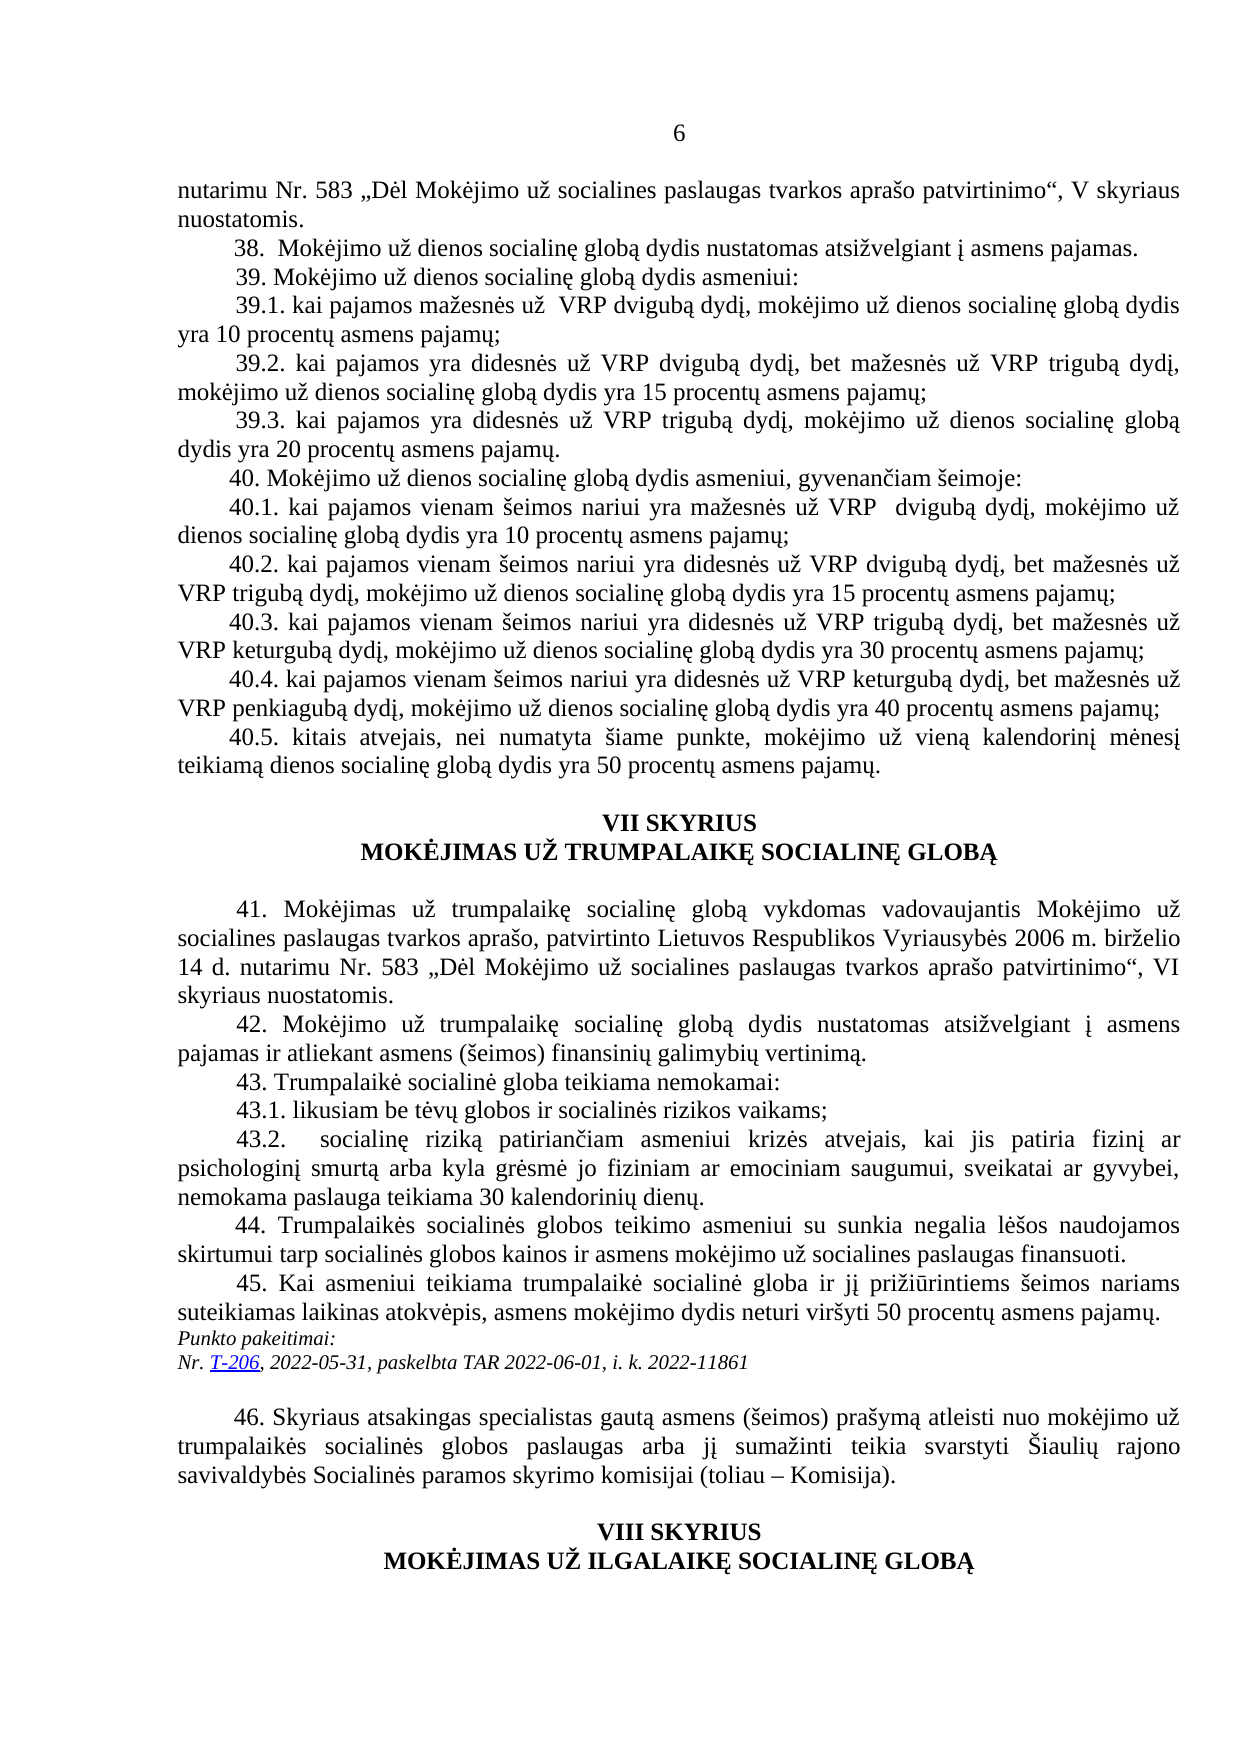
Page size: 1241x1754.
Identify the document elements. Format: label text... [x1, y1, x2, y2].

text 42. Mokėjimo už trumpalaikę socialinę globą dydis nustatomas atsižvelgiant į asmens pajamas ir atliekant asmens (šeimos) finansinių galimybių vertinimą. [177, 1009, 1181, 1067]
text 43.1. likusiam be tėvų globos ir socialinės rizikos vaikams; [177, 1096, 1181, 1124]
text 44. Trumpalaikės socialinės globos teikimo asmeniui su sunkia negalia lėšos naudojamos skirtumui tarp socialinės globos kainos ir asmens mokėjimo už socialines paslaugas finansuoti. [177, 1211, 1181, 1268]
text 45. Kai asmeniui teikiama trumpalaikė socialinė globa ir jį prižiūrintiems šeimos nariams suteikiamas laikinas atokvėpis, asmens mokėjimo dydis neturi viršyti 50 procentų asmens pajamų. [177, 1268, 1181, 1326]
text 40.2. kai pajamos vienam šeimos nariui yra didesnės už VRP dvigubą dydį, bet mažesnės už VRP trigubą dydį, mokėjimo už dienos socialinę globą dydis yra 15 procentų asmens pajamų; [177, 549, 1181, 607]
text 43.2. socialinę riziką patiriančiam asmeniui krizės atvejais, kai jis patiria fizinį ar psichologinį smurtą arba kyla grėsmė jo fiziniam ar emociniam saugumui, sveikatai ar gyvybei, nemokama paslauga teikiama 30 kalendorinių dienų. [177, 1124, 1181, 1211]
text Punkto pakeitimai: [177, 1326, 1181, 1350]
text nutarimu Nr. 583 „Dėl Mokėjimo už socialines paslaugas tvarkos aprašo patvirtinimo“, V skyriaus nuostatomis. [177, 176, 1181, 233]
text VIII SKYRIUS [177, 1517, 1181, 1546]
text 40.3. kai pajamos vienam šeimos nariui yra didesnės už VRP trigubą dydį, bet mažesnės už VRP keturgubą dydį, mokėjimo už dienos socialinę globą dydis yra 30 procentų asmens pajamų; [177, 607, 1181, 664]
text 38. Mokėjimo už dienos socialinę globą dydis nustatomas atsižvelgiant į asmens pajamas. [177, 233, 1181, 262]
text MOKĖJIMAS UŽ TRUMPALAIKĘ SOCIALINĘ GLOBĄ [177, 837, 1181, 866]
text 40.4. kai pajamos vienam šeimos nariui yra didesnės už VRP keturgubą dydį, bet mažesnės už VRP penkiagubą dydį, mokėjimo už dienos socialinę globą dydis yra 40 procentų asmens pajamų; [177, 664, 1181, 722]
text 39. Mokėjimo už dienos socialinę globą dydis asmeniui: [177, 262, 1181, 291]
text 39.1. kai pajamos mažesnės už VRP dvigubą dydį, mokėjimo už dienos socialinę globą dydis yra 10 procentų asmens pajamų; [177, 291, 1181, 348]
text 39.2. kai pajamos yra didesnės už VRP dvigubą dydį, bet mažesnės už VRP trigubą dydį, mokėjimo už dienos socialinę globą dydis yra 15 procentų asmens pajamų; [177, 348, 1181, 406]
text 39.3. kai pajamos yra didesnės už VRP trigubą dydį, mokėjimo už dienos socialinę globą dydis yra 20 procentų asmens pajamų. [177, 406, 1181, 463]
text 40. Mokėjimo už dienos socialinę globą dydis asmeniui, gyvenančiam šeimoje: [177, 463, 1181, 492]
text 41. Mokėjimas už trumpalaikę socialinę globą vykdomas vadovaujantis Mokėjimo už socialines paslaugas tvarkos aprašo, patvirtinto Lietuvos Respublikos Vyriausybės 2006 m. birželio 14 d. nutarimu Nr. 583 „Dėl Mokėjimo už socialines paslaugas tvarkos aprašo patvirtinimo“, VI skyriaus nuostatomis. [177, 894, 1181, 1009]
text Nr. T-206, 2022-05-31, paskelbta TAR 2022-06-01, i. k. 2022-11861 [177, 1350, 1181, 1374]
text 46. Skyriaus atsakingas specialistas gautą asmens (šeimos) prašymą atleisti nuo mokėjimo už trumpalaikės socialinės globos paslaugas arba jį sumažinti teikia svarstyti Šiaulių rajono savivaldybės Socialinės paramos skyrimo komisijai (toliau – Komisija). [177, 1402, 1181, 1489]
text MOKĖJIMAS UŽ ILGALAIKĘ SOCIALINĘ GLOBĄ [177, 1546, 1181, 1575]
text 40.5. kitais atvejais, nei numatyta šiame punkte, mokėjimo už vieną kalendorinį mėnesį teikiamą dienos socialinę globą dydis yra 50 procentų asmens pajamų. [177, 722, 1181, 779]
text 43. Trumpalaikė socialinė globa teikiama nemokamai: [177, 1067, 1181, 1096]
text VII SKYRIUS [177, 808, 1181, 837]
text 40.1. kai pajamos vienam šeimos nariui yra mažesnės už VRP dvigubą dydį, mokėjimo už dienos socialinę globą dydis yra 10 procentų asmens pajamų; [177, 492, 1181, 549]
